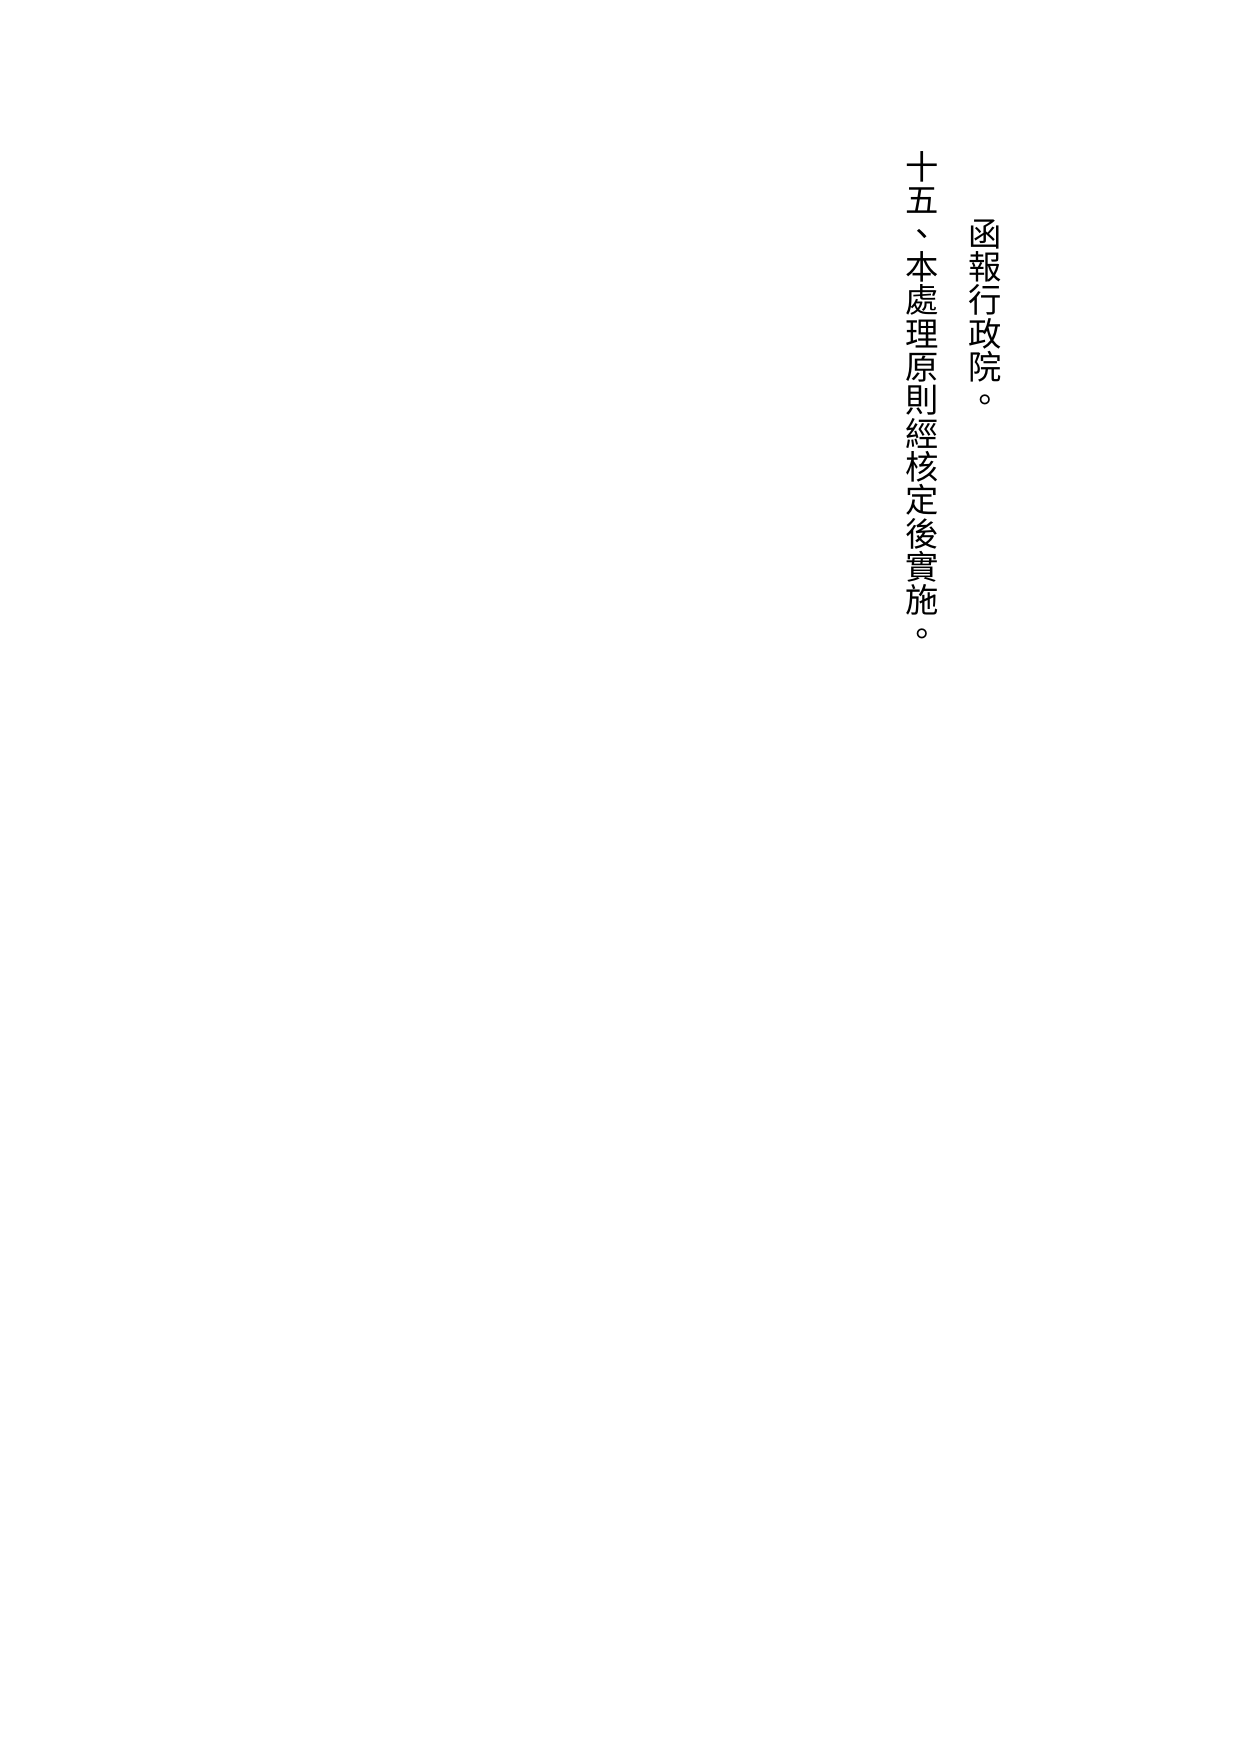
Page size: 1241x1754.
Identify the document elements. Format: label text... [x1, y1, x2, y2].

text 十五、本處理原則經核定後實施。 [901, 150, 964, 1595]
text 函報行政院。 [964, 150, 1026, 1595]
